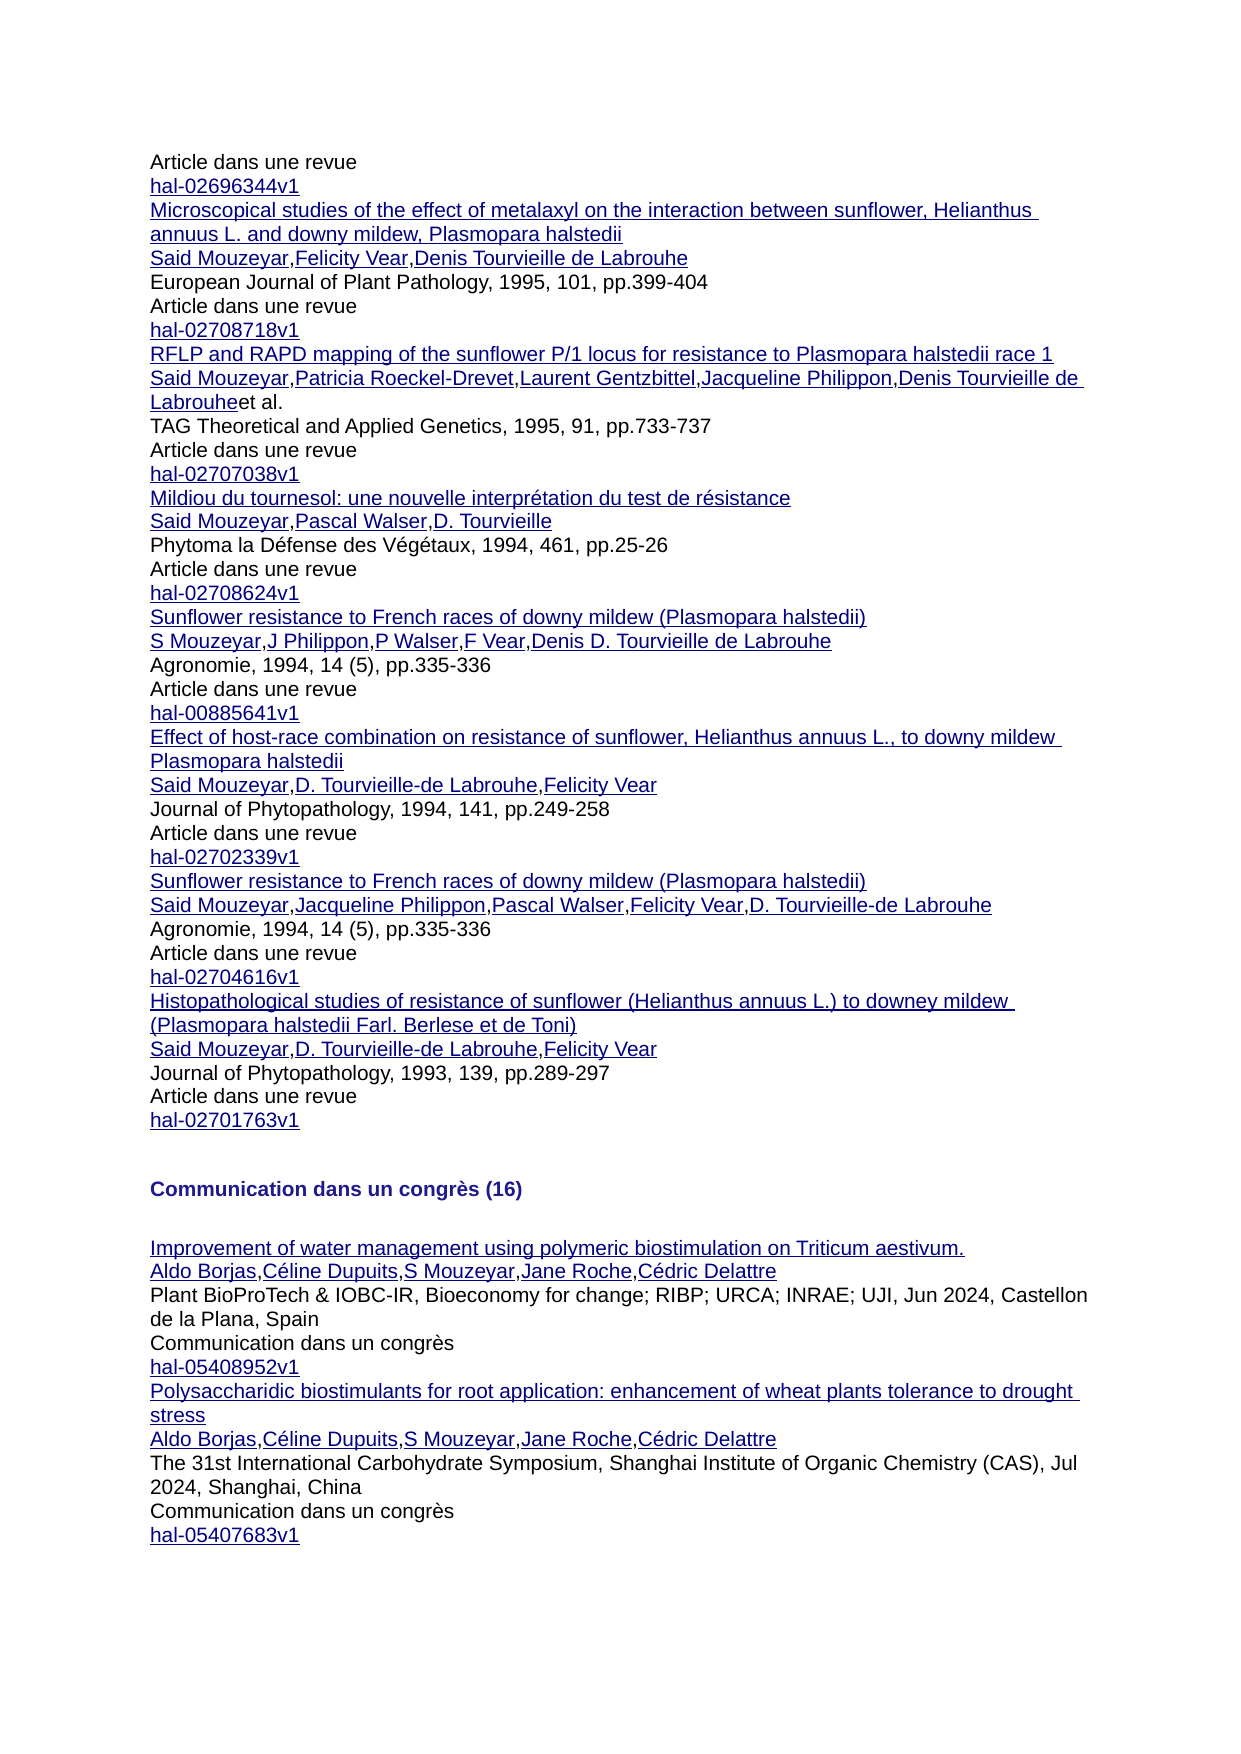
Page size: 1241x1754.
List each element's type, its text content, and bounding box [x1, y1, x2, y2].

table_cell Mildiou du tournesol: une nouvelle interprétation du test de résistance Said Mouzeyar,Pascal Walser,D. Tourvieille Phytoma la Défense des Végétaux, 1994, 461, pp.25-26 Article dans une revue hal-02708624v1 [150, 485, 1090, 605]
table_cell RFLP and RAPD mapping of the sunflower P/1 locus for resistance to Plasmopara halstedii race 1 Said Mouzeyar,Patricia Roeckel-Drevet,Laurent Gentzbittel,Jacqueline Philippon,Denis Tourvieille de Labrouheet al. TAG Theoretical and Applied Genetics, 1995, 91, pp.733-737 Article dans une revue hal-02707038v1 [150, 342, 1090, 485]
table_cell Sunflower resistance to French races of downy mildew (Plasmopara halstedii) S Mouzeyar,J Philippon,P Walser,F Vear,Denis D. Tourvieille de Labrouhe Agronomie, 1994, 14 (5), pp.335-336 Article dans une revue hal-00885641v1 [150, 605, 1090, 725]
table_header Improvement of water management using polymeric biostimulation on Triticum aestivum. Aldo Borjas,Céline Dupuits,S Mouzeyar,Jane Roche,Cédric Delattre Plant BioProTech & IOBC-IR, Bioeconomy for change; RIBP; URCA; INRAE; UJI, Jun 2024, Castellon de la Plana, Spain Communication dans un congrès hal-05408952v1 [150, 1235, 1090, 1379]
subtitle Communication dans un congrès (16) [150, 1177, 1090, 1201]
table_cell Article dans une revue hal-02696344v1 [150, 150, 1090, 198]
table_cell Sunflower resistance to French races of downy mildew (Plasmopara halstedii) Said Mouzeyar,Jacqueline Philippon,Pascal Walser,Felicity Vear,D. Tourvieille-de Labrouhe Agronomie, 1994, 14 (5), pp.335-336 Article dans une revue hal-02704616v1 [150, 869, 1090, 988]
table_cell Polysaccharidic biostimulants for root application: enhancement of wheat plants tolerance to drought stress Aldo Borjas,Céline Dupuits,S Mouzeyar,Jane Roche,Cédric Delattre The 31st International Carbohydrate Symposium, Shanghai Institute of Organic Chemistry (CAS), Jul 2024, Shanghai, China Communication dans un congrès hal-05407683v1 [150, 1379, 1090, 1547]
table_cell Effect of host-race combination on resistance of sunflower, Helianthus annuus L., to downy mildew Plasmopara halstedii Said Mouzeyar,D. Tourvieille-de Labrouhe,Felicity Vear Journal of Phytopathology, 1994, 141, pp.249-258 Article dans une revue hal-02702339v1 [150, 725, 1090, 869]
table_cell Histopathological studies of resistance of sunflower (Helianthus annuus L.) to downey mildew (Plasmopara halstedii Farl. Berlese et de Toni) Said Mouzeyar,D. Tourvieille-de Labrouhe,Felicity Vear Journal of Phytopathology, 1993, 139, pp.289-297 Article dans une revue hal-02701763v1 [150, 989, 1090, 1132]
table_cell Microscopical studies of the effect of metalaxyl on the interaction between sunflower, Helianthus annuus L. and downy mildew, Plasmopara halstedii Said Mouzeyar,Felicity Vear,Denis Tourvieille de Labrouhe European Journal of Plant Pathology, 1995, 101, pp.399-404 Article dans une revue hal-02708718v1 [150, 198, 1090, 342]
